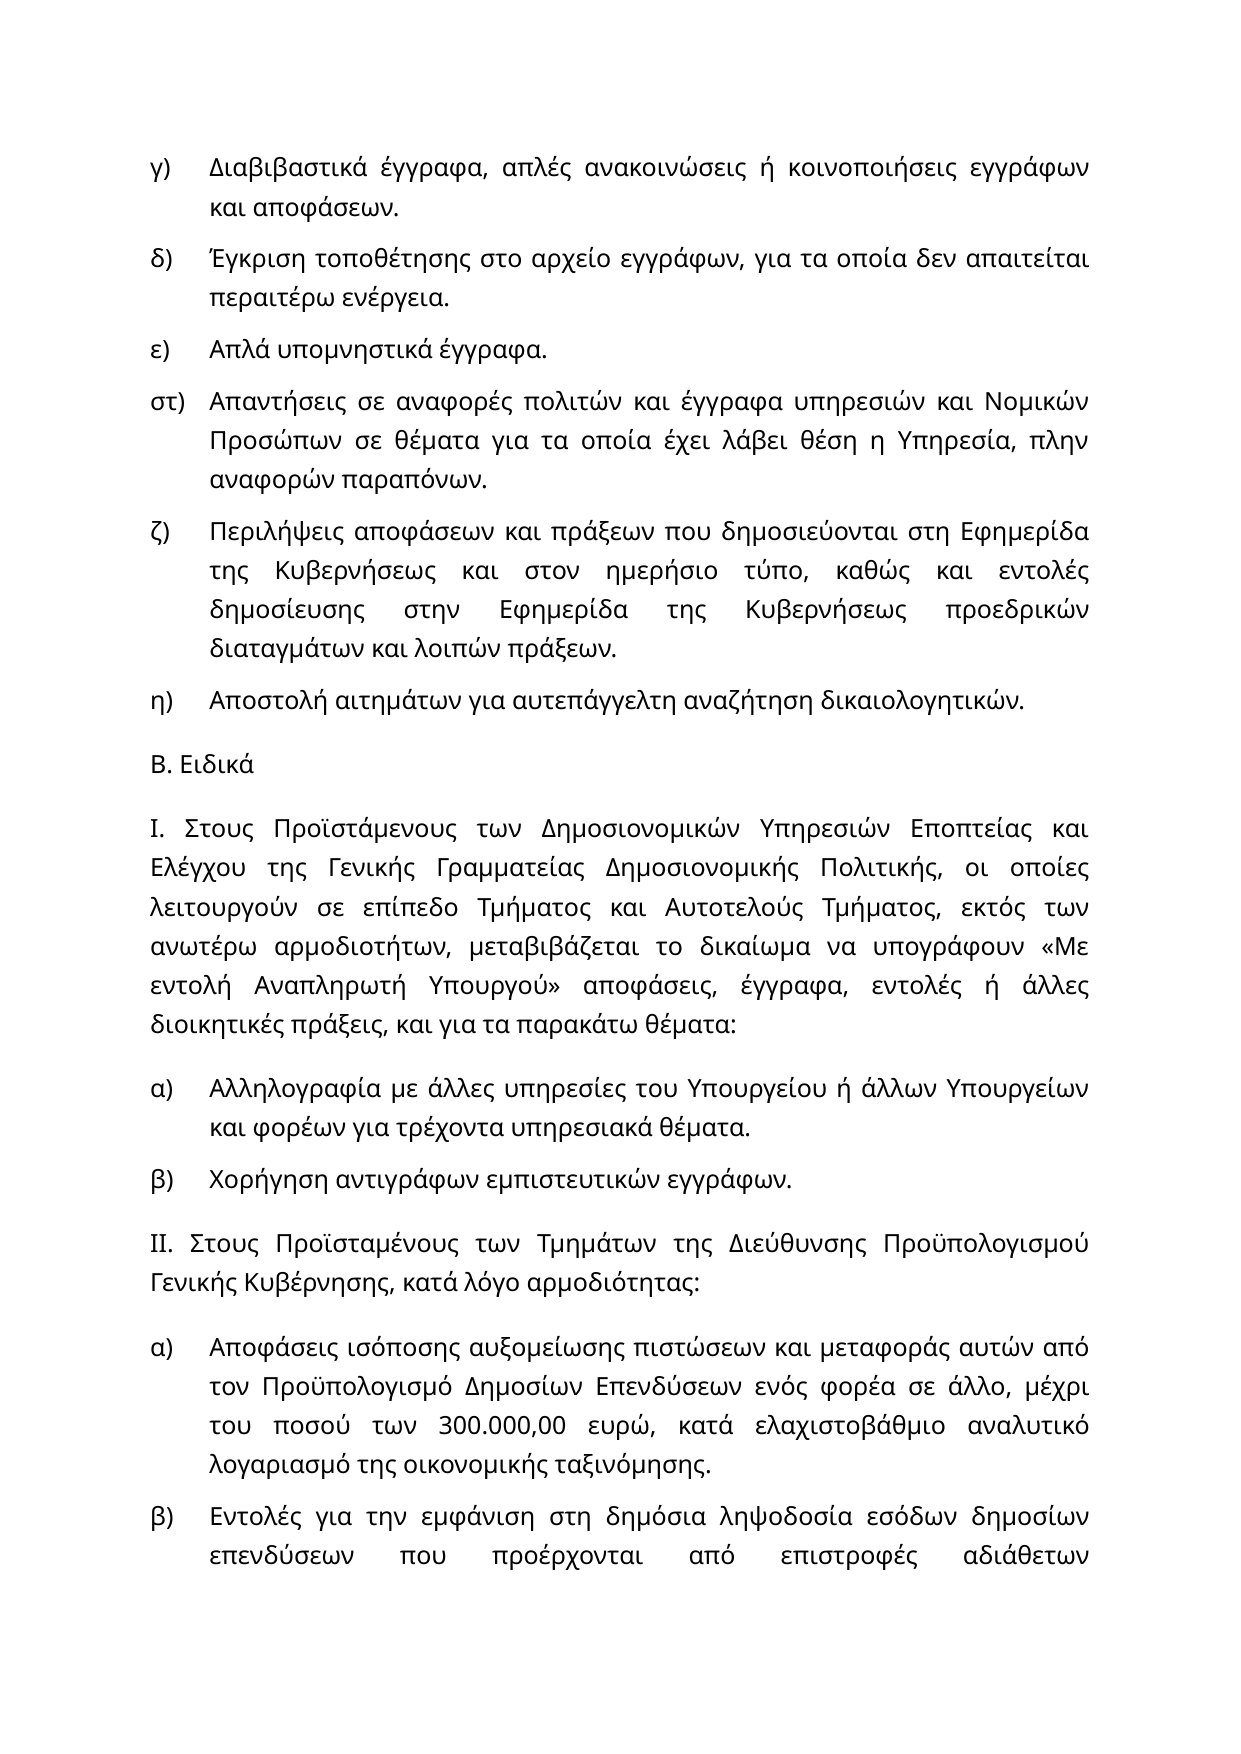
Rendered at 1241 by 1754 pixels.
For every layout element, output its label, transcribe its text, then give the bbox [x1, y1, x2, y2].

list δ) Έγκριση τοποθέτησης στο αρχείο εγγράφων, για τα οποία δεν απαιτείται περαιτέρω ενέργεια. [150, 241, 1090, 314]
text ΙΙ. Στους Προϊσταμένους των Τμημάτων της Διεύθυνσης Προϋπολογισμού Γενικής Κυβέρνησης, κατά λόγο αρμοδιότητας: [150, 1226, 1090, 1299]
text Β. Ειδικά [150, 747, 1090, 781]
list ε) Απλά υπομνηστικά έγγραφα. [150, 332, 1090, 366]
list β) Χορήγηση αντιγράφων εμπιστευτικών εγγράφων. [150, 1162, 1090, 1196]
list η) Αποστολή αιτημάτων για αυτεπάγγελτη αναζήτηση δικαιολογητικών. [150, 682, 1090, 717]
list γ) Διαβιβαστικά έγγραφα, απλές ανακοινώσεις ή κοινοποιήσεις εγγράφων και αποφάσεων. [150, 150, 1090, 223]
list α) Αποφάσεις ισόποσης αυξομείωσης πιστώσεων και μεταφοράς αυτών από τον Προϋπολογισμό Δημοσίων Επενδύσεων ενός φορέα σε άλλο, μέχρι του ποσού των 300.000,00 ευρώ, κατά ελαχιστοβάθμιο αναλυτικό λογαριασμό της οικονομικής ταξινόμησης. [150, 1329, 1090, 1481]
list α) Αλληλογραφία με άλλες υπηρεσίες του Υπουργείου ή άλλων Υπουργείων και φορέων για τρέχοντα υπηρεσιακά θέματα. [150, 1071, 1090, 1144]
list ζ) Περιλήψεις αποφάσεων και πράξεων που δημοσιεύονται στη Εφημερίδα της Κυβερνήσεως και στον ημερήσιο τύπο, καθώς και εντολές δημοσίευσης στην Εφημερίδα της Κυβερνήσεως προεδρικών διαταγμάτων και λοιπών πράξεων. [150, 513, 1090, 665]
list στ) Απαντήσεις σε αναφορές πολιτών και έγγραφα υπηρεσιών και Νομικών Προσώπων σε θέματα για τα οποία έχει λάβει θέση η Υπηρεσία, πλην αναφορών παραπόνων. [150, 383, 1090, 496]
list β) Εντολές για την εμφάνιση στη δημόσια ληψοδοσία εσόδων δημοσίων επενδύσεων που προέρχονται από επιστροφές αδιάθετων [150, 1498, 1090, 1572]
text Ι. Στους Προϊστάμενους των Δημοσιονομικών Υπηρεσιών Εποπτείας και Ελέγχου της Γενικής Γραμματείας Δημοσιονομικής Πολιτικής, οι οποίες λειτουργούν σε επίπεδο Τμήματος και Αυτοτελούς Τμήματος, εκτός των ανωτέρω αρμοδιοτήτων, μεταβιβάζεται το δικαίωμα να υπογράφουν «Με εντολή Αναπληρωτή Υπουργού» αποφάσεις, έγγραφα, εντολές ή άλλες διοικητικές πράξεις, και για τα παρακάτω θέματα: [150, 811, 1090, 1041]
